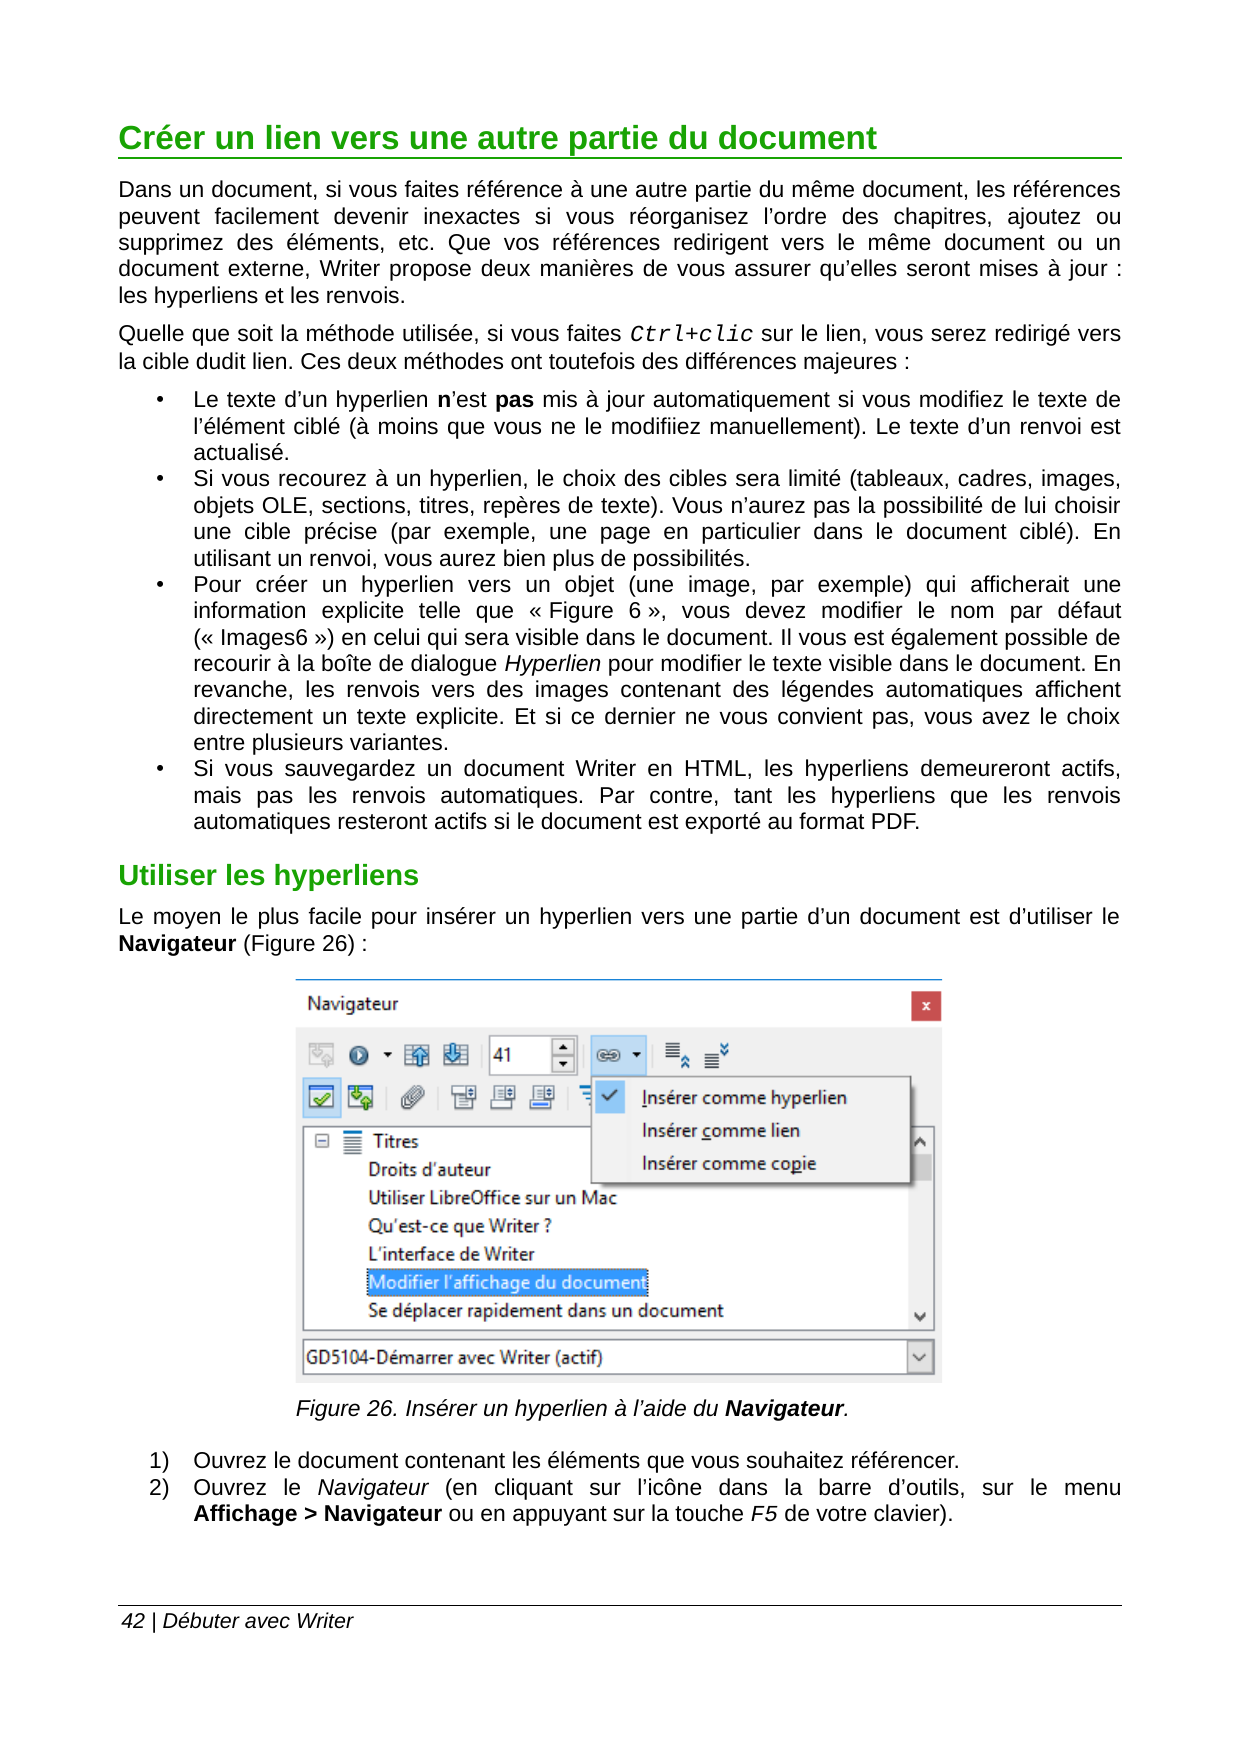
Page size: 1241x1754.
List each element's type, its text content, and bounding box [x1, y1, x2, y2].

list Si vous sauvegardez un document Writer en HTML, les hyperliens demeureront actifs, mais pas les renvois automatiques. Par contre, tant les hyperliens que les renvois automatiques resteront actifs si le document est exporté au format PDF. [156, 755, 1122, 834]
text Figure 26. Insérer un hyperlien à l’aide du Navigateur. [296, 974, 945, 1421]
list Si vous recourez à un hyperlien, le choix des cibles sera limité (tableaux, cadres, images, objets OLE, sections, titres, repères de texte). Vous n’aurez pas la possibilité de lui choisir une cible précise (par exemple, une page en particulier dans le document ciblé). En utilisant un renvoi, vous aurez bien plus de possibilités. [156, 465, 1122, 571]
subtitle Utiliser les hyperliens [118, 858, 1122, 892]
text Le moyen le plus facile pour insérer un hyperlien vers une partie d’un document est d’utiliser le Navigateur (Figure 26) : [118, 903, 1122, 956]
list Pour créer un hyperlien vers un objet (une image, par exemple) qui afficherait une information explicite telle que « Figure 6 », vous devez modifier le nom par défaut (« Images6 ») en celui qui sera visible dans le document. Il vous est également possible de recourir à la boîte de dialogue Hyperlien pour modifier le texte visible dans le document. En revanche, les renvois vers des images contenant des légendes automatiques affichent directement un texte explicite. Et si ce dernier ne vous convient pas, vous avez le choix entre plusieurs variantes. [156, 571, 1122, 755]
list Ouvrez le Navigateur (en cliquant sur l’icône dans la barre d’outils, sur le menu Affichage > Navigateur ou en appuyant sur la touche F5 de votre clavier). [169, 1474, 1122, 1528]
text Dans un document, si vous faites référence à une autre partie du même document, les références peuvent facilement devenir inexactes si vous réorganisez l’ordre des chapitres, ajoutez ou supprimez des éléments, etc. Que vos références redirigent vers le même document ou un document externe, Writer propose deux manières de vous assurer qu’elles seront mises à jour : les hyperliens et les renvois. [118, 176, 1122, 308]
list Le texte d’un hyperlien n’est pas mis à jour automatiquement si vous modifiez le texte de l’élément ciblé (à moins que vous ne le modifiiez manuellement). Le texte d’un renvoi est actualisé. [156, 386, 1122, 465]
picture [295, 979, 943, 1383]
subtitle Créer un lien vers une autre partie du document [118, 118, 1122, 157]
list Ouvrez le document contenant les éléments que vous souhaitez référencer. [169, 1447, 1122, 1474]
text Quelle que soit la méthode utilisée, si vous faites Ctrl+clic sur le lien, vous serez redirigé vers la cible dudit lien. Ces deux méthodes ont toutefois des différences majeures : [118, 320, 1122, 374]
